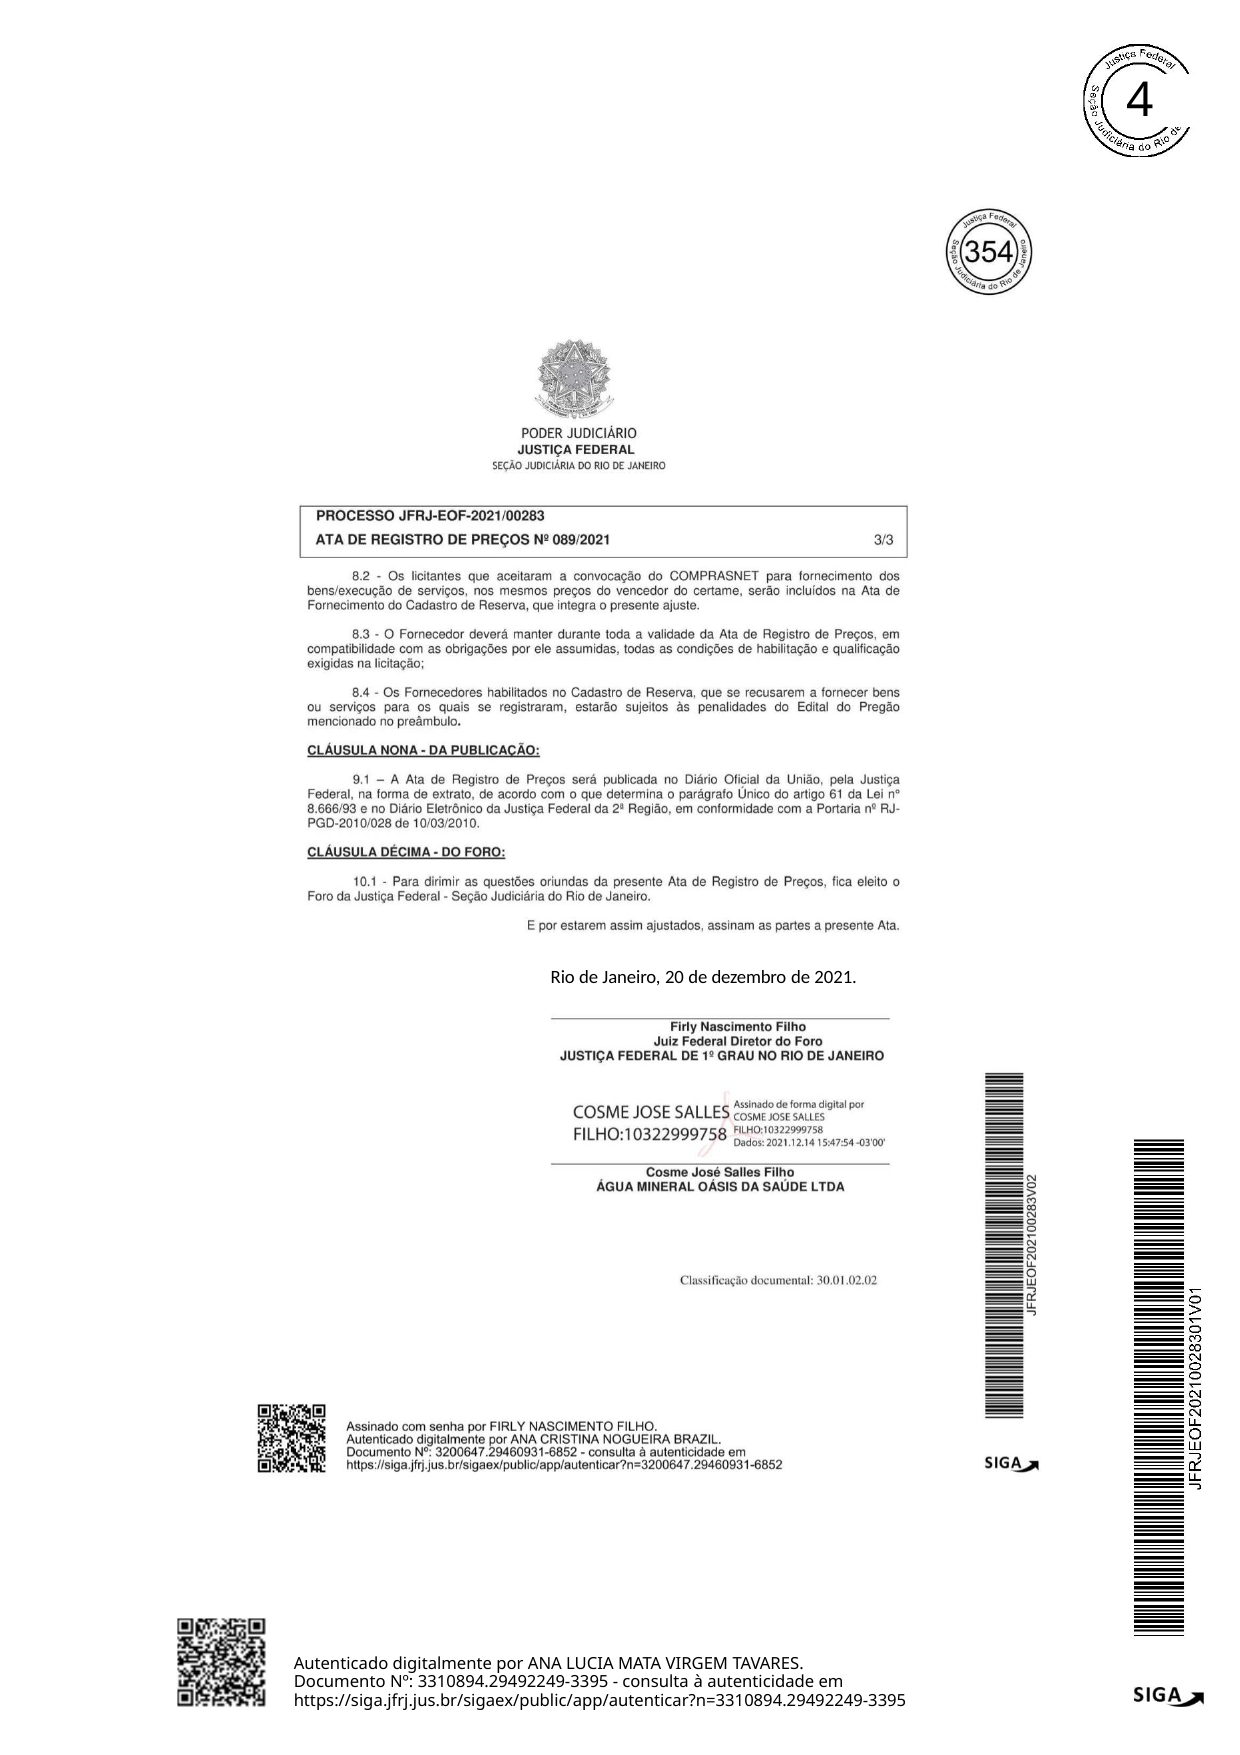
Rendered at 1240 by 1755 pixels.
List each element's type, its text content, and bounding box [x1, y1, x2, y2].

text https://siga.jfrj.jus.br/sigaex/public/app/autenticar?n=3310894.29492249-3395 [293, 1692, 954, 1710]
text Rio de Janeiro, 20 de dezembro de 2021. [550, 969, 898, 988]
text Documento Nº: 3310894.29492249-3395 - consulta à autenticidade em [293, 1673, 954, 1692]
text Autenticado digitalmente por ANA LUCIA MATA VIRGEM TAVARES. [293, 1654, 954, 1673]
text 4 [1126, 74, 1224, 127]
